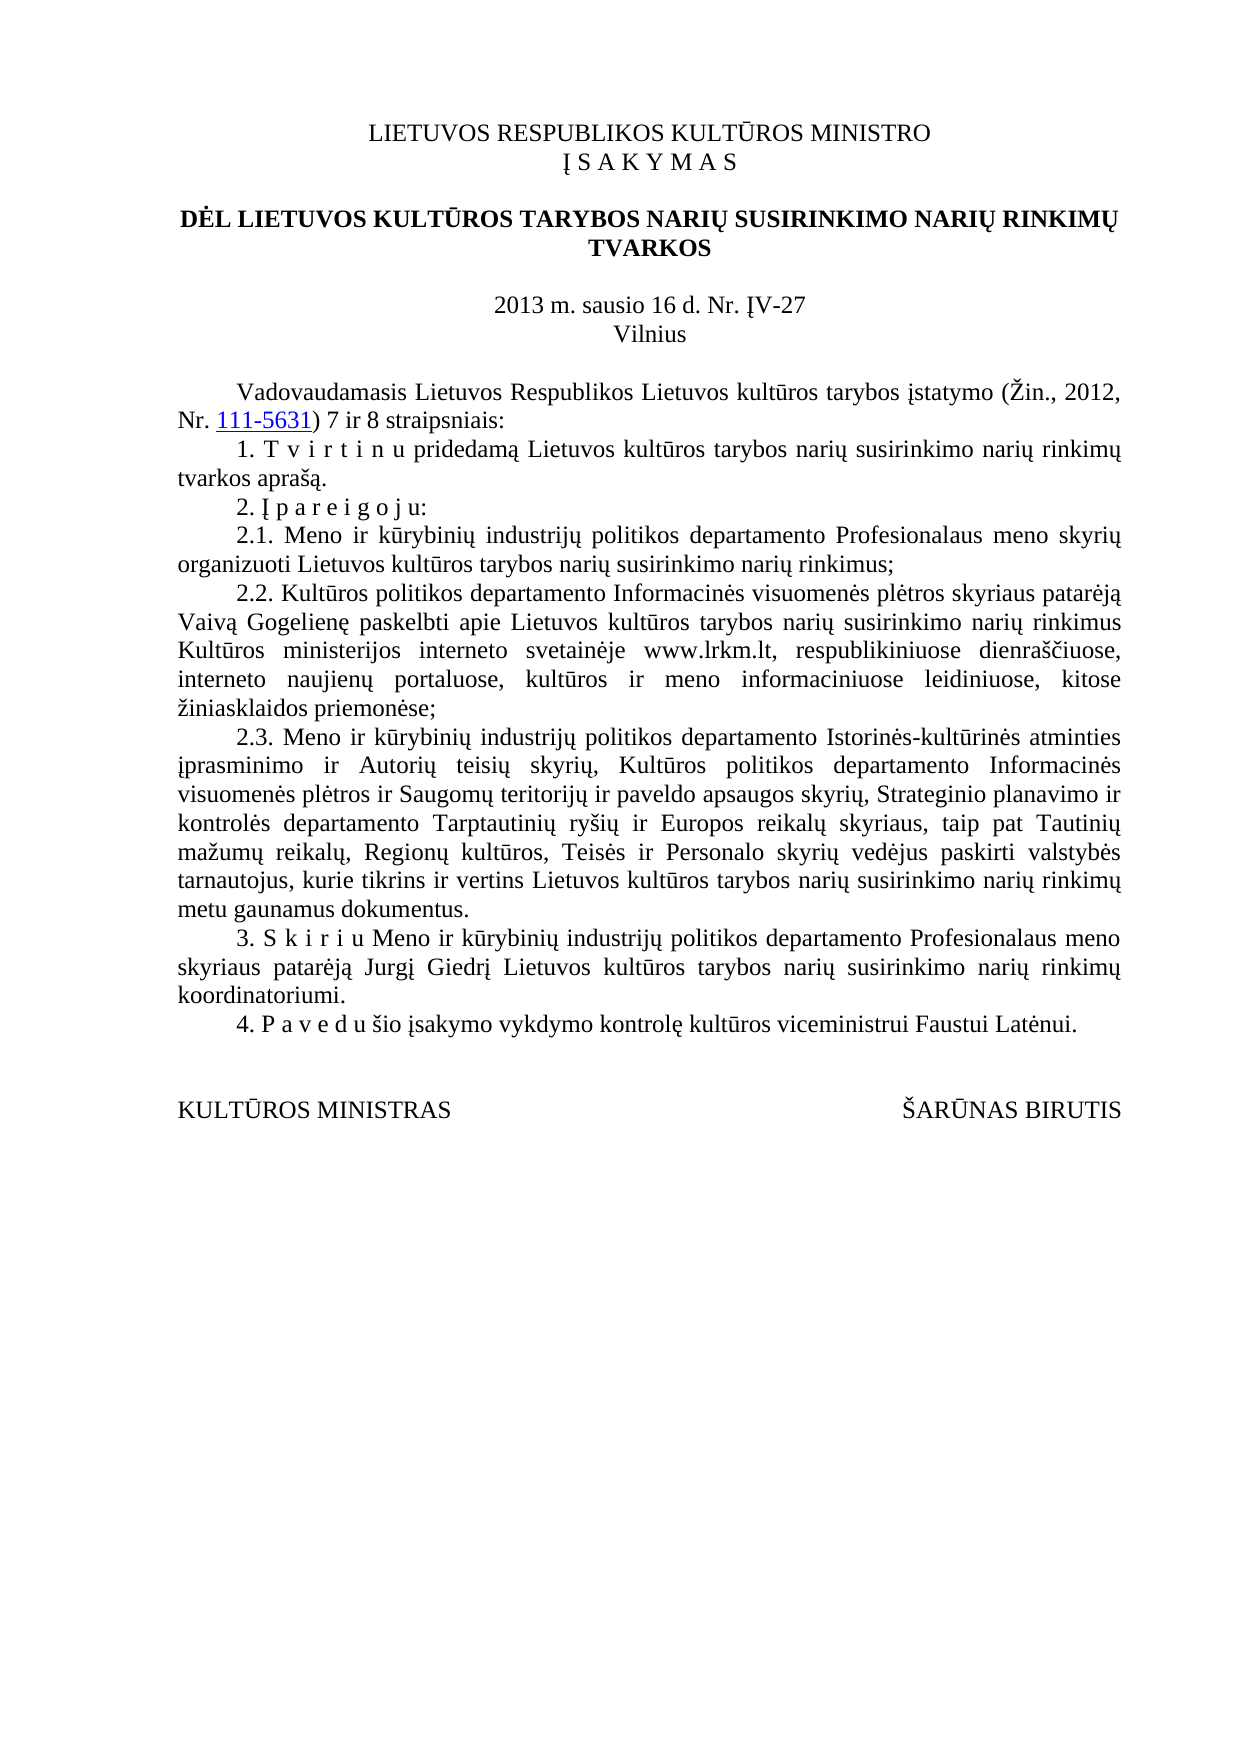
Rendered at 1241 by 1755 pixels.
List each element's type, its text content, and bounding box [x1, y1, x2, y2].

text 4. P a v e d u šio įsakymo vykdymo kontrolę kultūros viceministrui Faustui Latėnui. [177, 1009, 1122, 1038]
text Vilnius [177, 319, 1122, 348]
text 2.3. Meno ir kūrybinių industrijų politikos departamento Istorinės-kultūrinės atminties įprasminimo ir Autorių teisių skyrių, Kultūros politikos departamento Informacinės visuomenės plėtros ir Saugomų teritorijų ir paveldo apsaugos skyrių, Strateginio planavimo ir kontrolės departamento Tarptautinių ryšių ir Europos reikalų skyriaus, taip pat Tautinių mažumų reikalų, Regionų kultūros, Teisės ir Personalo skyrių vedėjus paskirti valstybės tarnautojus, kurie tikrins ir vertins Lietuvos kultūros tarybos narių susirinkimo narių rinkimų metu gaunamus dokumentus. [177, 722, 1122, 923]
text Kultūros ministras Šarūnas Birutis [177, 1096, 1122, 1124]
text 2013 m. sausio 16 d. Nr. ĮV-27 [177, 291, 1122, 319]
text LIETUVOS RESPUBLIKOS KULTŪROS MINISTRO [177, 118, 1122, 147]
text 3. S k i r i u Meno ir kūrybinių industrijų politikos departamento Profesionalaus meno skyriaus patarėją Jurgį Giedrį Lietuvos kultūros tarybos narių susirinkimo narių rinkimų koordinatoriumi. [177, 923, 1122, 1009]
text 2.2. Kultūros politikos departamento Informacinės visuomenės plėtros skyriaus patarėją Vaivą Gogelienę paskelbti apie Lietuvos kultūros tarybos narių susirinkimo narių rinkimus Kultūros ministerijos interneto svetainėje www.lrkm.lt, respublikiniuose dienraščiuose, interneto naujienų portaluose, kultūros ir meno informaciniuose leidiniuose, kitose žiniasklaidos priemonėse; [177, 578, 1122, 722]
text 1. T v i r t i n u pridedamą Lietuvos kultūros tarybos narių susirinkimo narių rinkimų tvarkos aprašą. [177, 434, 1122, 492]
text Vadovaudamasis Lietuvos Respublikos Lietuvos kultūros tarybos įstatymo (Žin., 2012, Nr. 111-5631) 7 ir 8 straipsniais: [177, 377, 1122, 434]
text DĖL LIETUVOS KULTŪROS TARYBOS NARIŲ SUSIRINKIMO NARIŲ RINKIMŲ TVARKOS [177, 204, 1122, 262]
text 2.1. Meno ir kūrybinių industrijų politikos departamento Profesionalaus meno skyrių organizuoti Lietuvos kultūros tarybos narių susirinkimo narių rinkimus; [177, 521, 1122, 578]
text Į S A K Y M A S [177, 147, 1122, 176]
text 2. Į p a r e i g o j u: [177, 492, 1122, 521]
